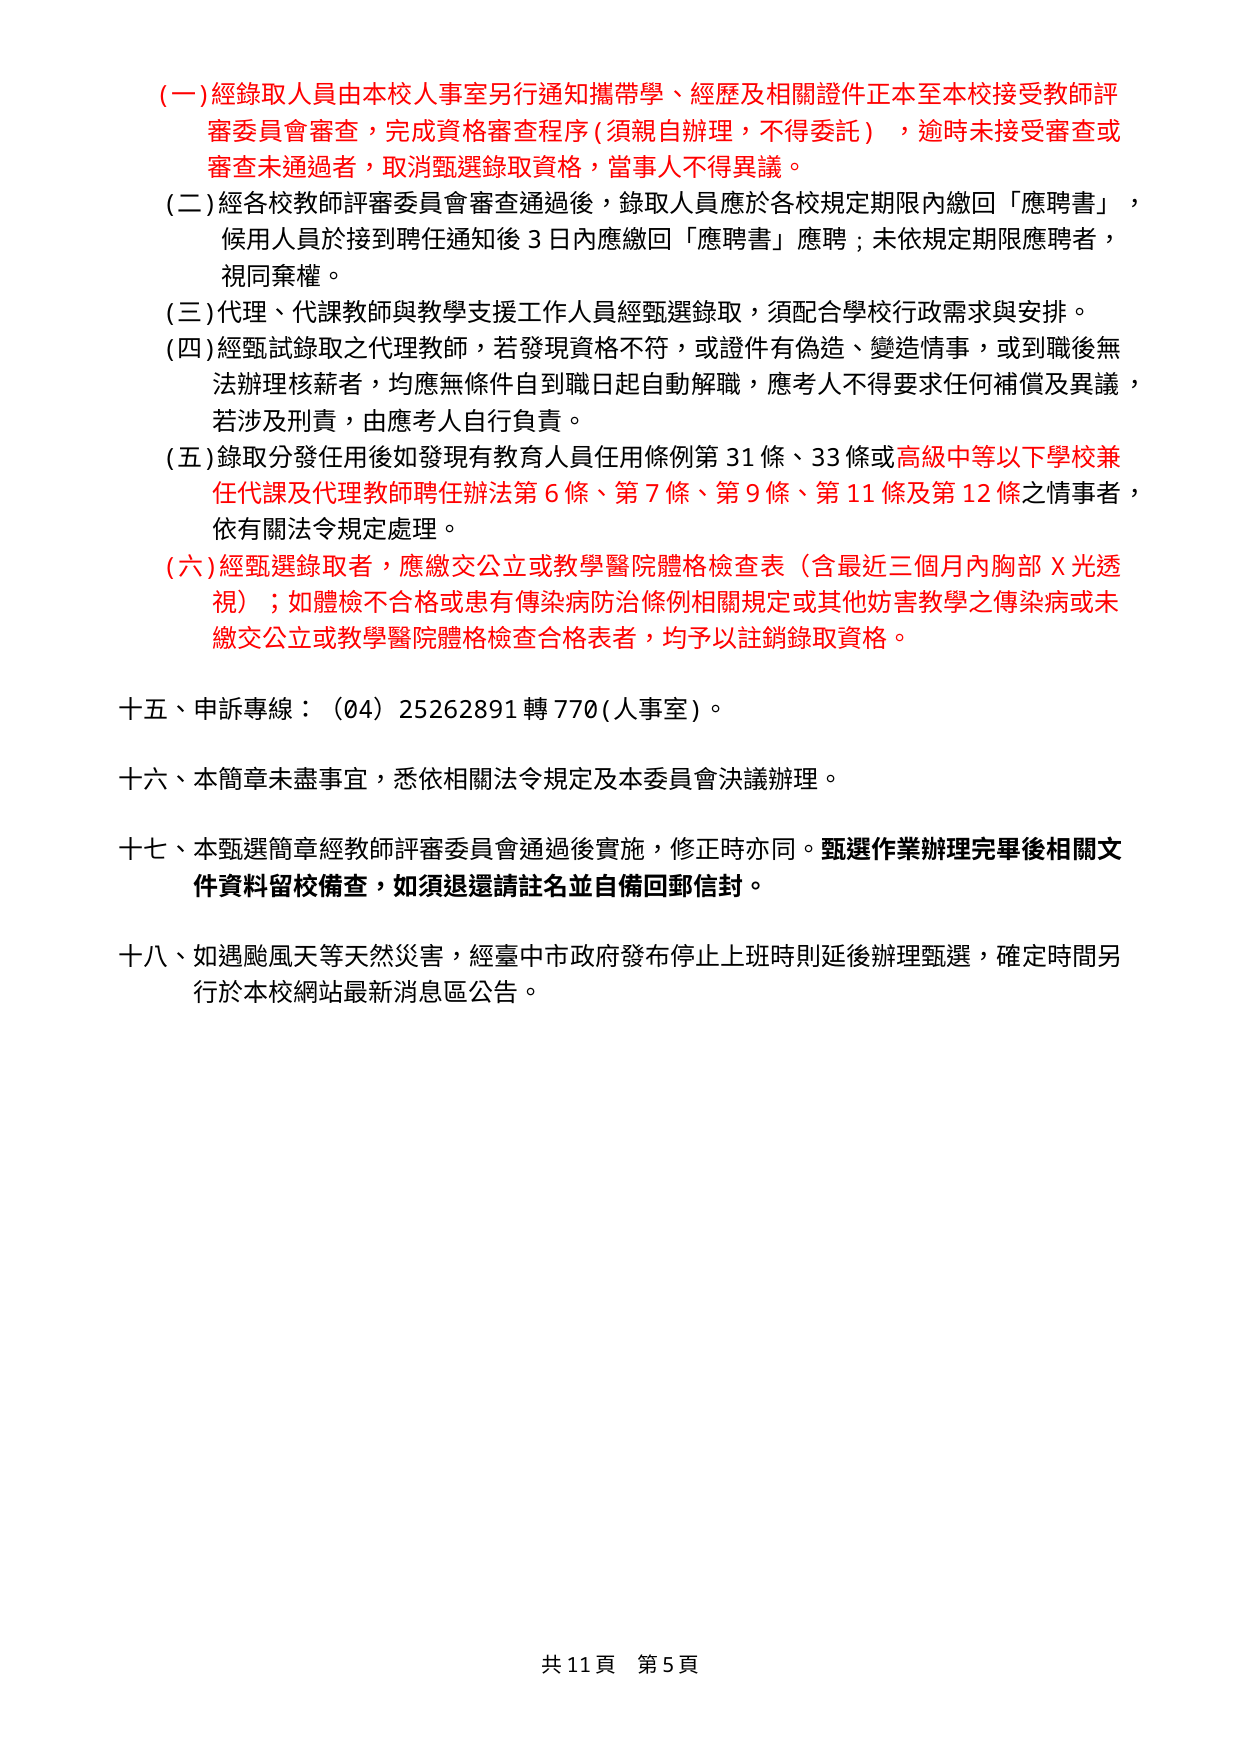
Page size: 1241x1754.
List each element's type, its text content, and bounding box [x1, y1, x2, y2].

text 十七、本甄選簡章經教師評審委員會通過後實施，修正時亦同。甄選作業辦理完畢後相關文件資料留校備查，如須退還請註名並自備回郵信封。 [118, 830, 1122, 902]
text (六)經甄選錄取者，應繳交公立或教學醫院體格檢查表（含最近三個月內胸部X光透視）；如體檢不合格或患有傳染病防治條例相關規定或其他妨害教學之傳染病或未繳交公立或教學醫院體格檢查合格表者，均予以註銷錄取資格。 [162, 546, 1122, 655]
text 十五、申訴專線：（04）25262891轉770(人事室)。 [118, 689, 1122, 725]
text (四)經甄試錄取之代理教師，若發現資格不符，或證件有偽造、變造情事，或到職後無法辦理核薪者，均應無條件自到職日起自動解職，應考人不得要求任何補償及異議，若涉及刑責，由應考人自行負責。 [162, 329, 1122, 437]
text (一)經錄取人員由本校人事室另行通知攜帶學、經歷及相關證件正本至本校接受教師評審委員會審查，完成資格審查程序(須親自辦理，不得委託) ，逾時未接受審查或審查未通過者，取消甄選錄取資格，當事人不得異議。 [156, 75, 1122, 184]
text 十六、本簡章未盡事宜，悉依相關法令規定及本委員會決議辦理。 [118, 759, 1122, 796]
text (二)經各校教師評審委員會審查通過後，錄取人員應於各校規定期限內繳回「應聘書」，候用人員於接到聘任通知後3日內應繳回「應聘書」應聘﹔未依規定期限應聘者，視同棄權。 [162, 184, 1122, 292]
text 十八、如遇颱風天等天然災害，經臺中市政府發布停止上班時則延後辦理甄選，確定時間另行於本校網站最新消息區公告。 [118, 936, 1122, 1009]
text (三)代理、代課教師與教學支援工作人員經甄選錄取，須配合學校行政需求與安排。 [162, 292, 1122, 329]
text (五)錄取分發任用後如發現有教育人員任用條例第31條、33條或高級中等以下學校兼任代課及代理教師聘任辦法第6條、第7條、第9條、第11條及第12條之情事者，依有關法令規定處理。 [162, 437, 1122, 546]
